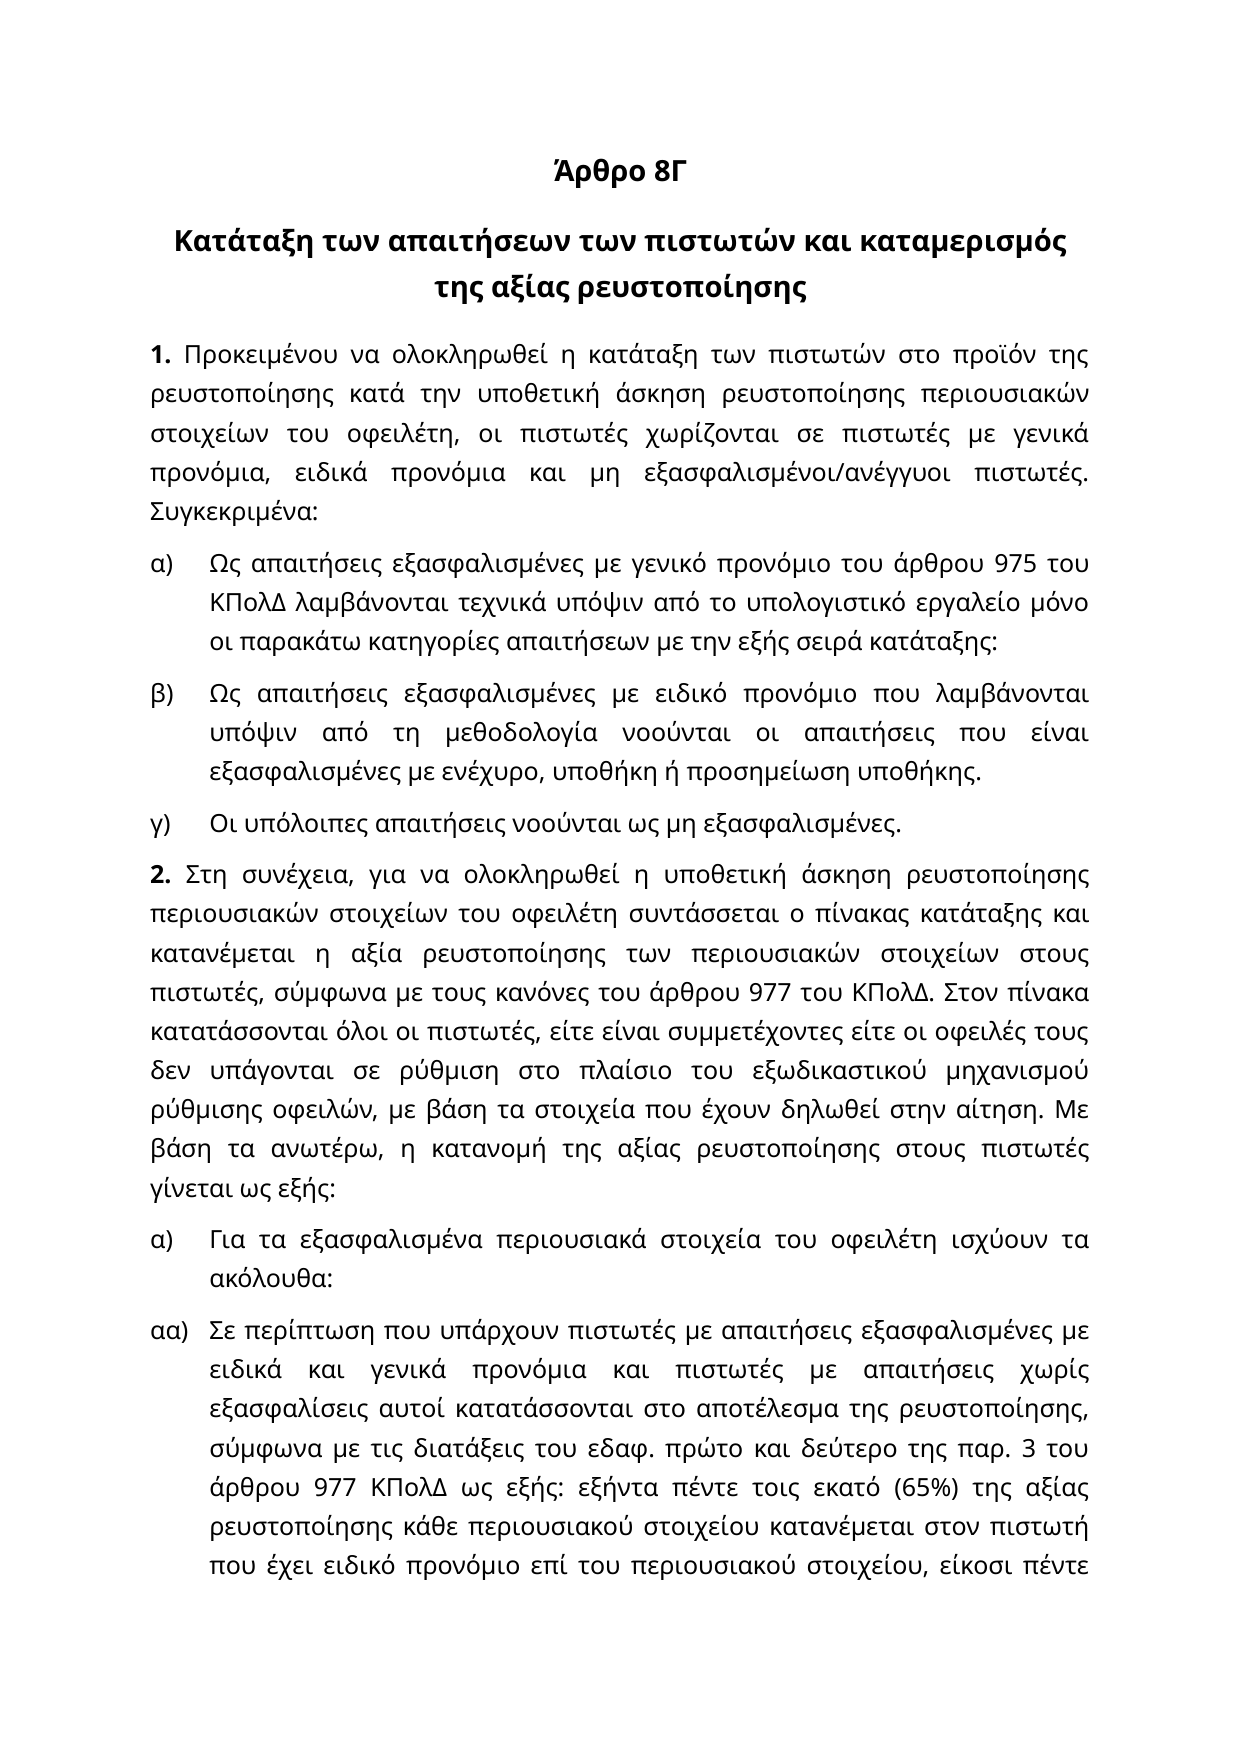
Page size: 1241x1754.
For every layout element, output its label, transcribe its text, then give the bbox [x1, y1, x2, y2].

text 1. Προκειμένου να ολοκληρωθεί η κατάταξη των πιστωτών στο προϊόν της ρευστοποίησης κατά την υποθετική άσκηση ρευστοποίησης περιουσιακών στοιχείων του οφειλέτη, οι πιστωτές χωρίζονται σε πιστωτές με γενικά προνόμια, ειδικά προνόμια και μη εξασφαλισμένοι/ανέγγυοι πιστωτές. Συγκεκριμένα: [150, 337, 1090, 528]
subtitle Κατάταξη των απαιτήσεων των πιστωτών και καταμερισμός της αξίας ρευστοποίησης [150, 221, 1090, 306]
list α) Για τα εξασφαλισμένα περιουσιακά στοιχεία του οφειλέτη ισχύουν τα ακόλουθα: [150, 1222, 1090, 1295]
list α) Ως απαιτήσεις εξασφαλισμένες με γενικό προνόμιο του άρθρου 975 του ΚΠολΔ λαμβάνονται τεχνικά υπόψιν από το υπολογιστικό εργαλείο μόνο οι παρακάτω κατηγορίες απαιτήσεων με την εξής σειρά κατάταξης: [150, 545, 1090, 658]
list β) Ως απαιτήσεις εξασφαλισμένες με ειδικό προνόμιο που λαμβάνονται υπόψιν από τη μεθοδολογία νοούνται οι απαιτήσεις που είναι εξασφαλισμένες με ενέχυρο, υποθήκη ή προσημείωση υποθήκης. [150, 675, 1090, 788]
list γ) Οι υπόλοιπες απαιτήσεις νοούνται ως μη εξασφαλισμένες. [150, 805, 1090, 839]
list αα) Σε περίπτωση που υπάρχουν πιστωτές με απαιτήσεις εξασφαλισμένες με ειδικά και γενικά προνόμια και πιστωτές με απαιτήσεις χωρίς εξασφαλίσεις αυτοί κατατάσσονται στο αποτέλεσμα της ρευστοποίησης, σύμφωνα με τις διατάξεις του εδαφ. πρώτο και δεύτερο της παρ. 3 του άρθρου 977 ΚΠολΔ ως εξής: εξήντα πέντε τοις εκατό (65%) της αξίας ρευστοποίησης κάθε περιουσιακού στοιχείου κατανέμεται στον πιστωτή που έχει ειδικό προνόμιο επί του περιουσιακού στοιχείου, είκοσι πέντε [150, 1313, 1090, 1582]
subtitle Άρθρο 8Γ [150, 150, 1090, 190]
text 2. Στη συνέχεια, για να ολοκληρωθεί η υποθετική άσκηση ρευστοποίησης περιουσιακών στοιχείων του οφειλέτη συντάσσεται ο πίνακας κατάταξης και κατανέμεται η αξία ρευστοποίησης των περιουσιακών στοιχείων στους πιστωτές, σύμφωνα με τους κανόνες του άρθρου 977 του ΚΠολΔ. Στον πίνακα κατατάσσονται όλοι οι πιστωτές, είτε είναι συμμετέχοντες είτε οι οφειλές τους δεν υπάγονται σε ρύθμιση στο πλαίσιο του εξωδικαστικού μηχανισμού ρύθμισης οφειλών, με βάση τα στοιχεία που έχουν δηλωθεί στην αίτηση. Με βάση τα ανωτέρω, η κατανομή της αξίας ρευστοποίησης στους πιστωτές γίνεται ως εξής: [150, 857, 1090, 1204]
